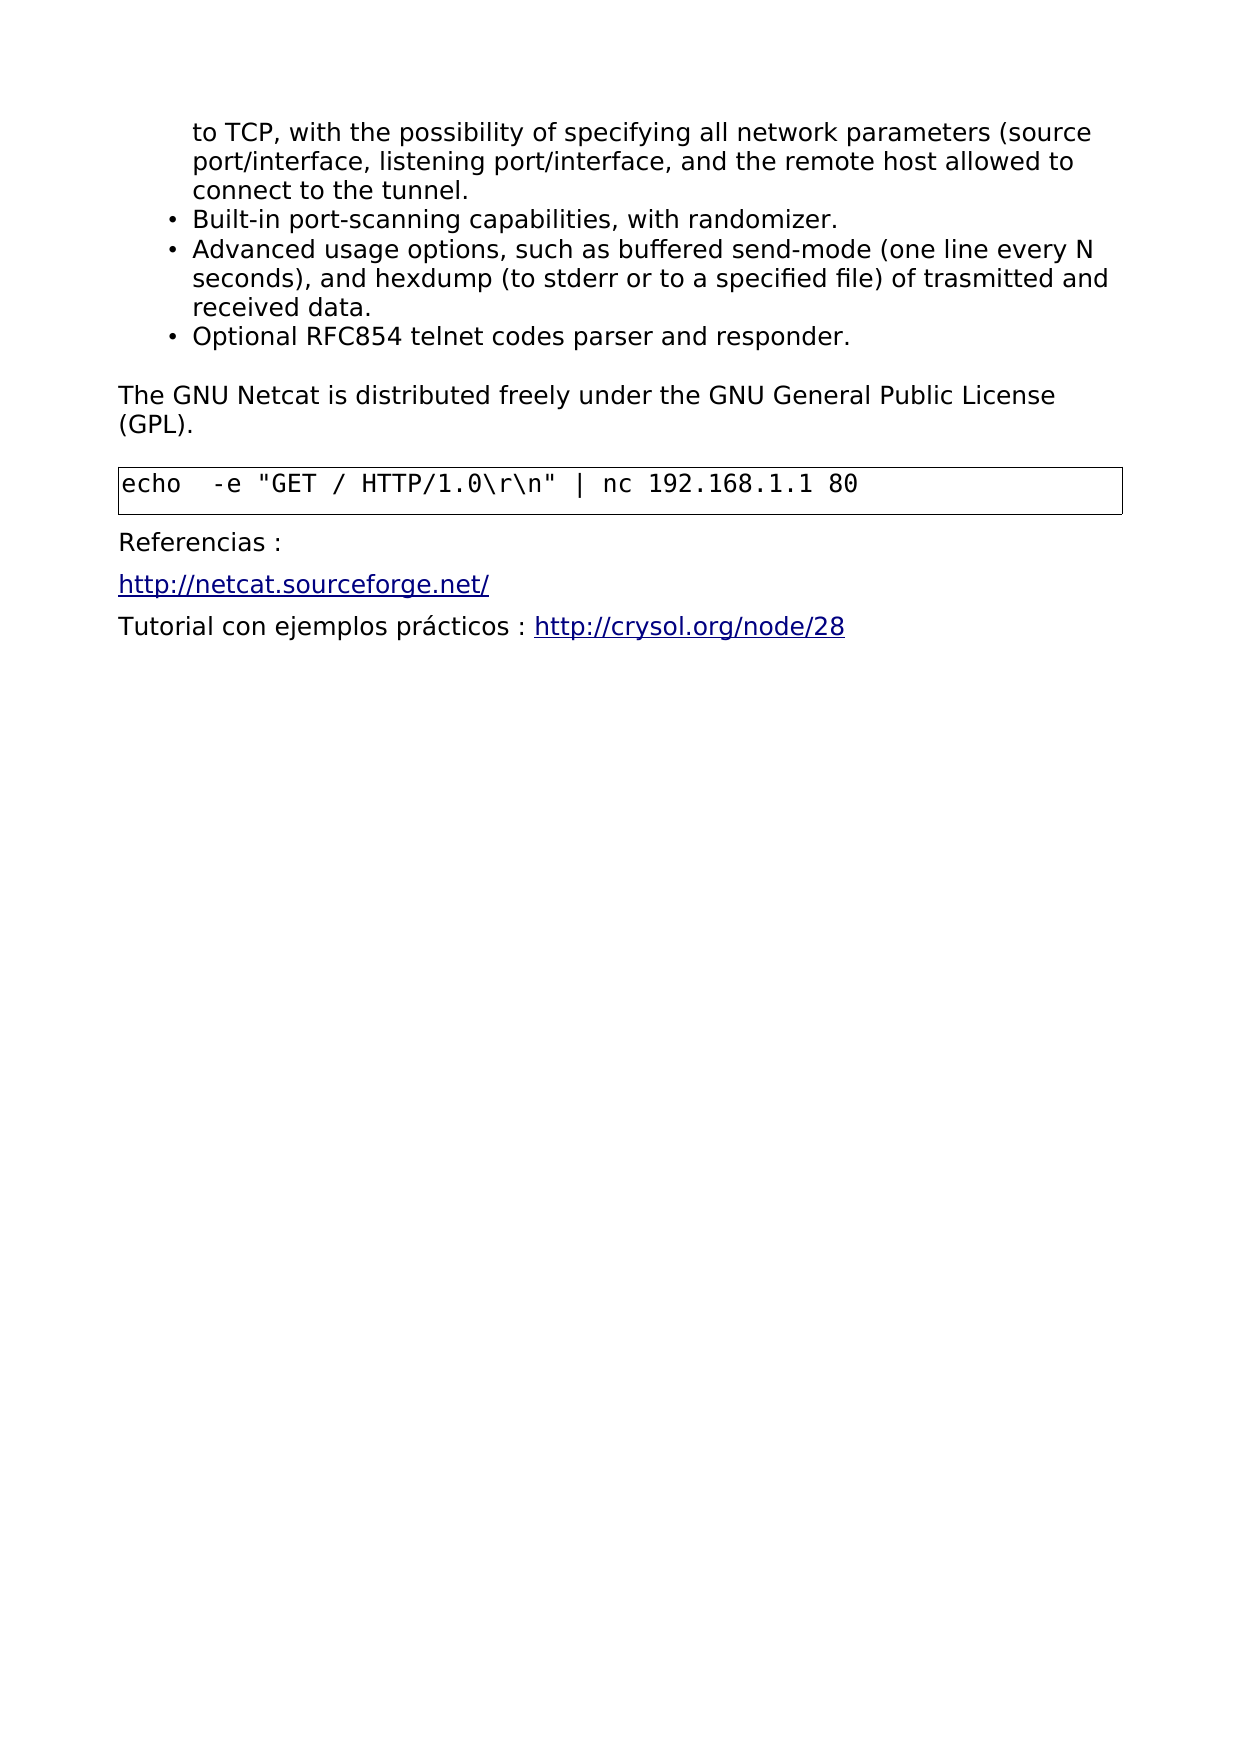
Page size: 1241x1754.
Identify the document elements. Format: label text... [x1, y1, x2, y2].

list Advanced usage options, such as buffered send-mode (one line every N seconds), and hexdump (to stderr or to a specified file) of trasmitted and received data. [177, 235, 1122, 322]
text Tutorial con ejemplos prácticos : http://crysol.org/node/28 [118, 612, 1122, 641]
list to TCP, with the possibility of specifying all network parameters (source port/interface, listening port/interface, and the remote host allowed to connect to the tunnel. [177, 118, 1122, 206]
list Optional RFC854 telnet codes parser and responder. [177, 322, 1122, 351]
text http://netcat.sourceforge.net/ [118, 570, 1122, 599]
text Referencias : [118, 528, 1122, 557]
text The GNU Netcat is distributed freely under the GNU General Public License (GPL). [118, 381, 1122, 439]
table_header echo -e "GET / HTTP/1.0\r\n" | nc 192.168.1.1 80 [119, 468, 1122, 513]
list Built-in port-scanning capabilities, with randomizer. [177, 206, 1122, 235]
